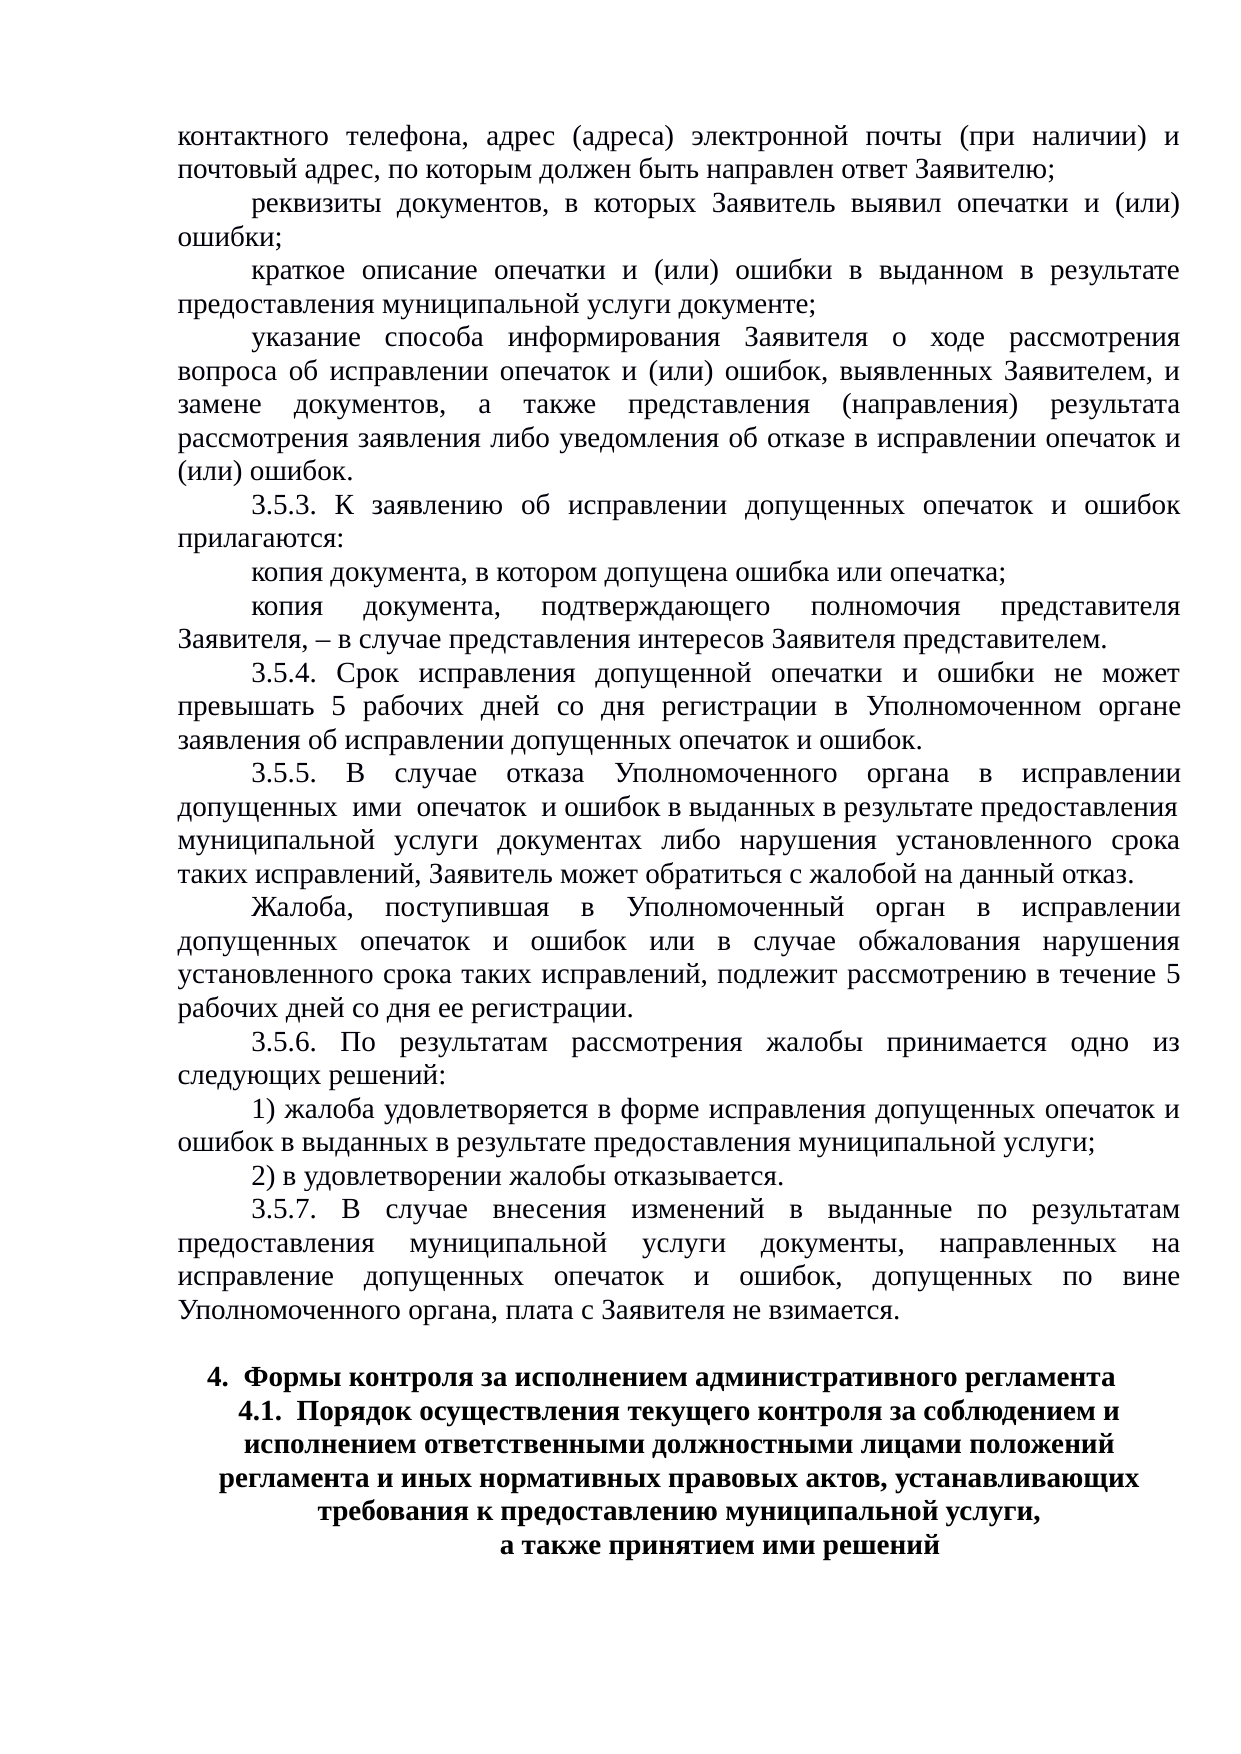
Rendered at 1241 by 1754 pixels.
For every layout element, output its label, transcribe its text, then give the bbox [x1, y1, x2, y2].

text копия документа, в котором допущена ошибка или опечатка; [177, 554, 1181, 588]
text указание способа информирования Заявителя о ходе рассмотрения вопроса об исправлении опечаток и (или) ошибок, выявленных Заявителем, и замене документов, а также представления (направления) результата рассмотрения заявления либо уведомления об отказе в исправлении опечаток и (или) ошибок. [177, 319, 1181, 487]
text 1) жалоба удовлетворяется в форме исправления допущенных опечаток и ошибок в выданных в результате предоставления муниципальной услуги; [177, 1091, 1181, 1158]
text муниципальной услуги документах либо нарушения установленного срока таких исправлений, Заявитель может обратиться с жалобой на данный отказ. [177, 822, 1181, 889]
text 3.5.5. В случае отказа Уполномоченного органа в исправлении допущенных ими опечаток и ошибок в выданных в результате предоставления [177, 755, 1181, 822]
text реквизиты документов, в которых Заявитель выявил опечатки и (или) ошибки; [177, 185, 1181, 252]
text 4. Формы контроля за исполнением административного регламента [192, 1359, 1181, 1393]
text 3.5.3. К заявлению об исправлении допущенных опечаток и ошибок прилагаются: [177, 487, 1181, 554]
text 3.5.4. Срок исправления допущенной опечатки и ошибки не может превышать 5 рабочих дней со дня регистрации в Уполномоченном органе заявления об исправлении допущенных опечаток и ошибок. [177, 655, 1181, 755]
text 2) в удовлетворении жалобы отказывается. [177, 1158, 1181, 1191]
text а также принятием ими решений [177, 1527, 1181, 1560]
text Жалоба, поступившая в Уполномоченный орган в исправлении допущенных опечаток и ошибок или в случае обжалования нарушения установленного срока таких исправлений, подлежит рассмотрению в течение 5 рабочих дней со дня ее регистрации. [177, 889, 1181, 1024]
text 3.5.6. По результатам рассмотрения жалобы принимается одно из следующих решений: [177, 1024, 1181, 1091]
text 3.5.7. В случае внесения изменений в выданные по результатам предоставления муниципальной услуги документы, направленных на исправление допущенных опечаток и ошибок, допущенных по вине Уполномоченного органа, плата с Заявителя не взимается. [177, 1191, 1181, 1326]
text копия документа, подтверждающего полномочия представителя Заявителя, – в случае представления интересов Заявителя представителем. [177, 588, 1181, 655]
text контактного телефона, адрес (адреса) электронной почты (при наличии) и почтовый адрес, по которым должен быть направлен ответ Заявителю; [177, 118, 1181, 185]
text 4.1. Порядок осуществления текущего контроля за соблюдением и исполнением ответственными должностными лицами положений регламента и иных нормативных правовых актов, устанавливающих требования к предоставлению муниципальной услуги, [177, 1393, 1181, 1527]
text краткое описание опечатки и (или) ошибки в выданном в результате предоставления муниципальной услуги документе; [177, 252, 1181, 319]
